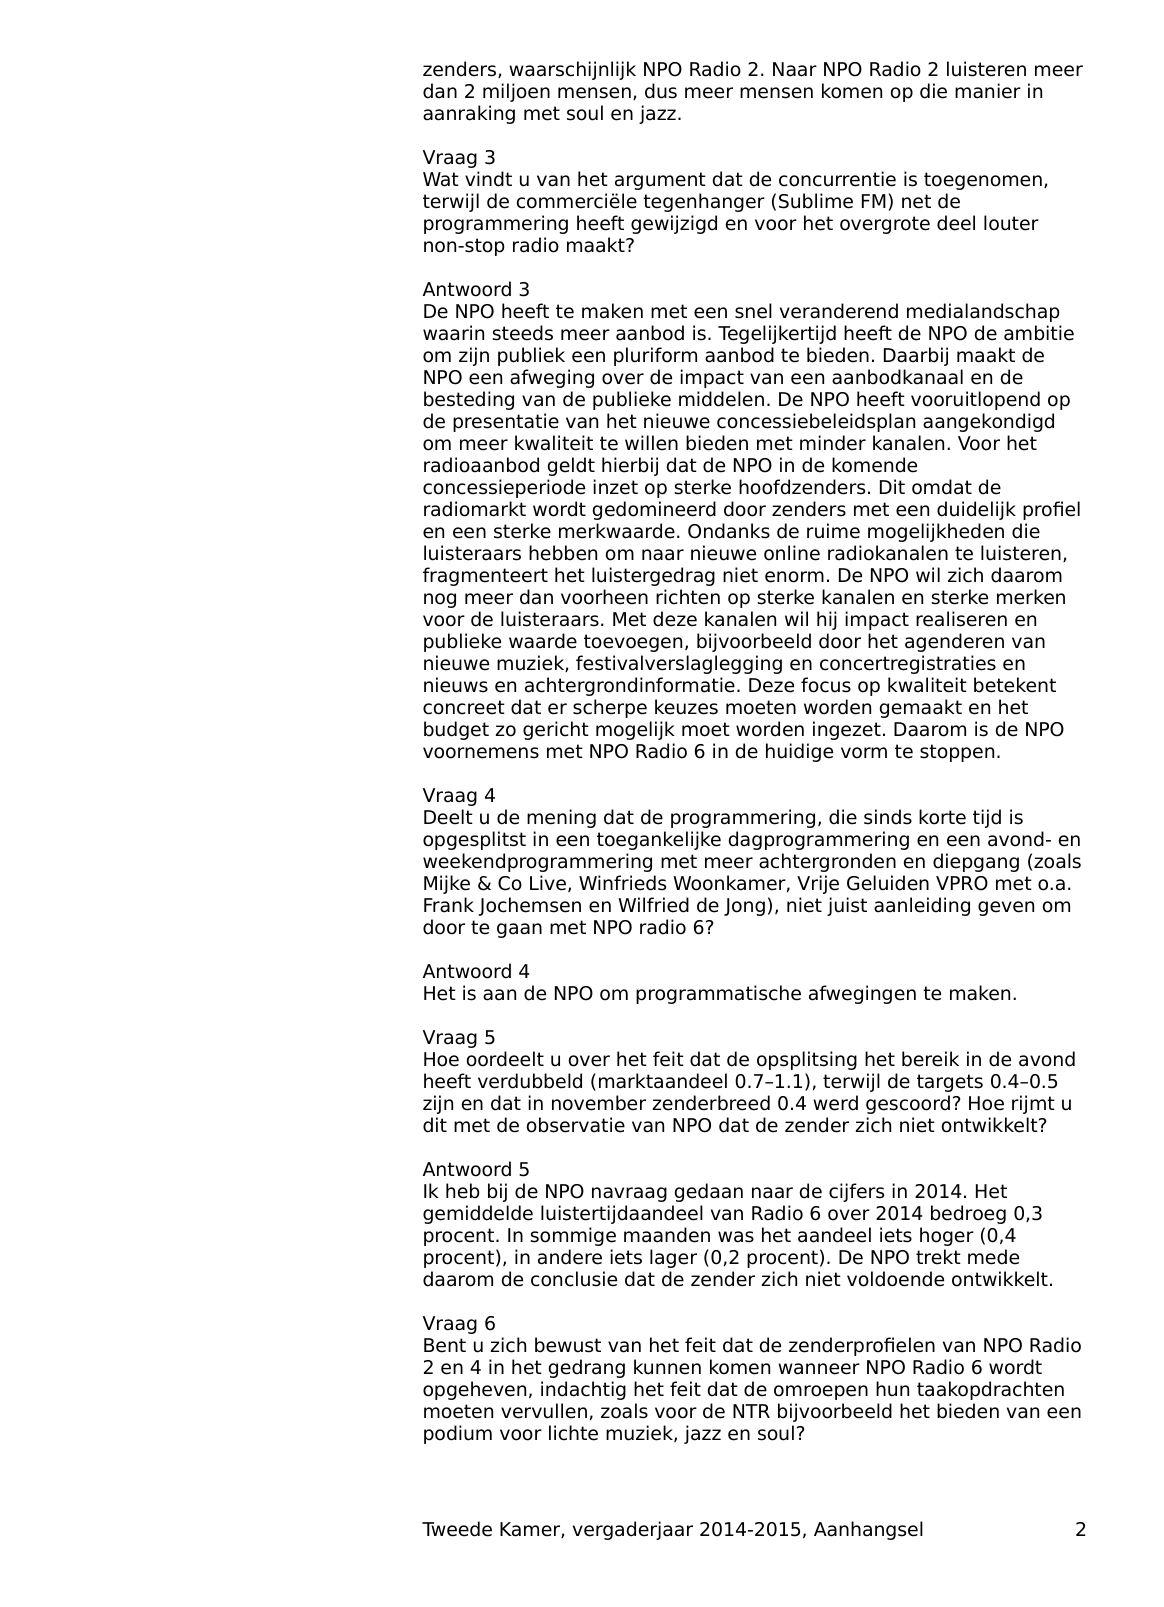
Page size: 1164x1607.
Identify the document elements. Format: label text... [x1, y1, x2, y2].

text Antwoord 5 [422, 1159, 1087, 1181]
text Vraag 6 [422, 1313, 1087, 1335]
text Vraag 5 [422, 1027, 1087, 1049]
text Bent u zich bewust van het feit dat de zenderprofielen van NPO Radio 2 en 4 in het gedrang kunnen komen wanneer NPO Radio 6 wordt opgeheven, indachtig het feit dat de omroepen hun taakopdrachten moeten vervullen, zoals voor de NTR bijvoorbeeld het bieden van een podium voor lichte muziek, jazz en soul? [422, 1335, 1087, 1445]
text Vraag 3 [422, 147, 1087, 169]
text Hoe oordeelt u over het feit dat de opsplitsing het bereik in de avond heeft verdubbeld (marktaandeel 0.7–1.1), terwijl de targets 0.4–0.5 zijn en dat in november zenderbreed 0.4 werd gescoord? Hoe rijmt u dit met de observatie van NPO dat de zender zich niet ontwikkelt? [422, 1049, 1087, 1137]
text Het is aan de NPO om programmatische afwegingen te maken. [422, 983, 1087, 1005]
text Vraag 4 [422, 785, 1087, 807]
text Antwoord 3 [422, 279, 1087, 301]
text Deelt u de mening dat de programmering, die sinds korte tijd is opgesplitst in een toegankelijke dagprogrammering en een avond- en weekendprogrammering met meer achtergronden en diepgang (zoals Mijke & Co Live, Winfrieds Woonkamer, Vrije Geluiden VPRO met o.a. Frank Jochemsen en Wilfried de Jong), niet juist aanleiding geven om door te gaan met NPO radio 6? [422, 807, 1087, 939]
text zenders, waarschijnlijk NPO Radio 2. Naar NPO Radio 2 luisteren meer dan 2 miljoen mensen, dus meer mensen komen op die manier in aanraking met soul en jazz. [422, 59, 1087, 125]
text De NPO heeft te maken met een snel veranderend medialandschap waarin steeds meer aanbod is. Tegelijkertijd heeft de NPO de ambitie om zijn publiek een pluriform aanbod te bieden. Daarbij maakt de NPO een afweging over de impact van een aanbodkanaal en de besteding van de publieke middelen. De NPO heeft vooruitlopend op de presentatie van het nieuwe concessiebeleidsplan aangekondigd om meer kwaliteit te willen bieden met minder kanalen. Voor het radioaanbod geldt hierbij dat de NPO in de komende concessieperiode inzet op sterke hoofdzenders. Dit omdat de radiomarkt wordt gedomineerd door zenders met een duidelijk profiel en een sterke merkwaarde. Ondanks de ruime mogelijkheden die luisteraars hebben om naar nieuwe online radiokanalen te luisteren, fragmenteert het luistergedrag niet enorm. De NPO wil zich daarom nog meer dan voorheen richten op sterke kanalen en sterke merken voor de luisteraars. Met deze kanalen wil hij impact realiseren en publieke waarde toevoegen, bijvoorbeeld door het agenderen van nieuwe muziek, festivalverslaglegging en concertregistraties en nieuws en achtergrondinformatie. Deze focus op kwaliteit betekent concreet dat er scherpe keuzes moeten worden gemaakt en het budget zo gericht mogelijk moet worden ingezet. Daarom is de NPO voornemens met NPO Radio 6 in de huidige vorm te stoppen. [422, 301, 1087, 763]
text Antwoord 4 [422, 961, 1087, 983]
text Ik heb bij de NPO navraag gedaan naar de cijfers in 2014. Het gemiddelde luistertijdaandeel van Radio 6 over 2014 bedroeg 0,3 procent. In sommige maanden was het aandeel iets hoger (0,4 procent), in andere iets lager (0,2 procent). De NPO trekt mede daarom de conclusie dat de zender zich niet voldoende ontwikkelt. [422, 1181, 1087, 1291]
text Wat vindt u van het argument dat de concurrentie is toegenomen, terwijl de commerciële tegenhanger (Sublime FM) net de programmering heeft gewijzigd en voor het overgrote deel louter non-stop radio maakt? [422, 169, 1087, 257]
